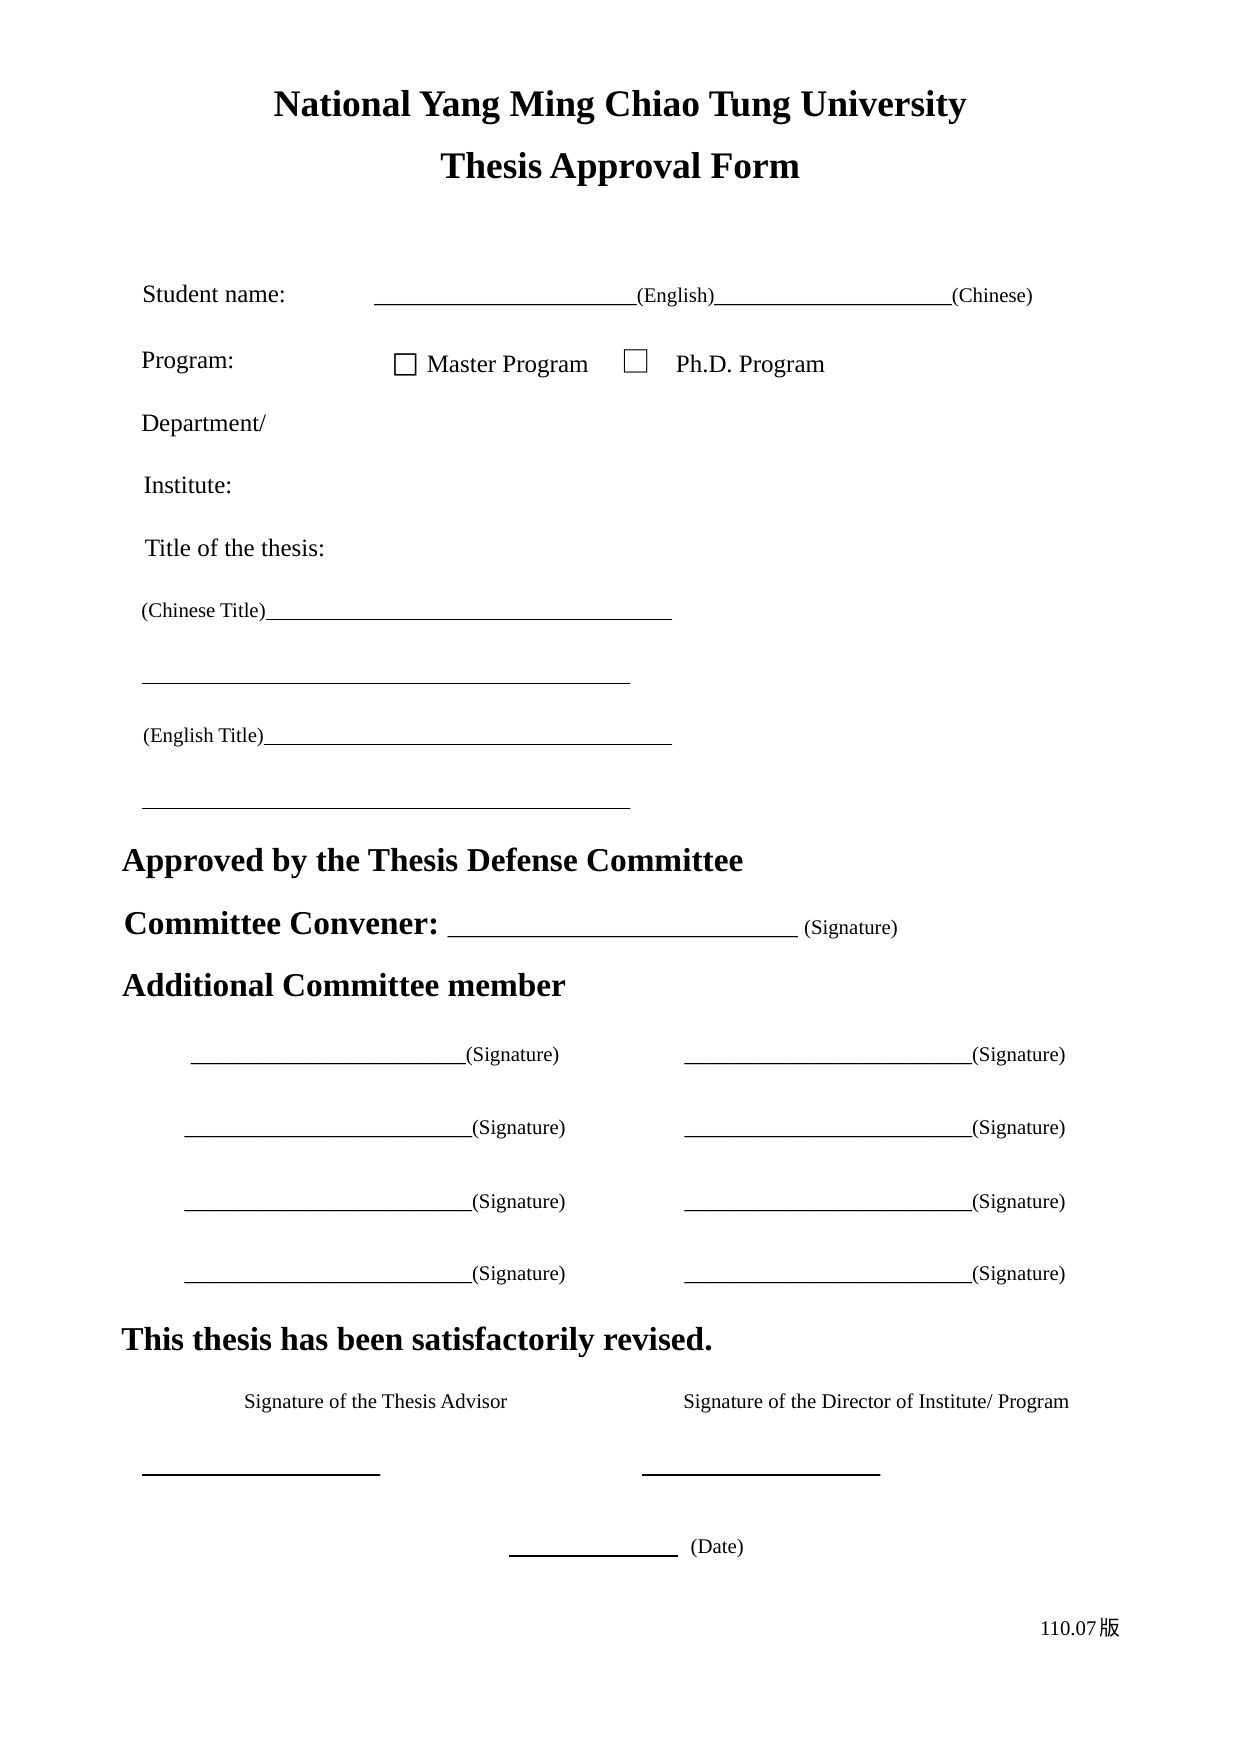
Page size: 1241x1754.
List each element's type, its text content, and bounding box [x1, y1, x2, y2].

table_cell _______________________(Signature) [120, 1078, 620, 1153]
text Additional Committee member [120, 943, 1120, 1006]
table_cell Program: [120, 318, 358, 381]
text Committee Convener: ____________________________ (Signature) [120, 881, 1120, 943]
table_cell (Chinese Title) [120, 568, 1100, 693]
text This thesis has been satisfactorily revised. [120, 1297, 1120, 1359]
table_header Signature of the Director of Institute/ Program [622, 1359, 1123, 1422]
table_header _____________________(English)___________________(Chinese) [358, 248, 1100, 318]
table_cell □ Master Program □ Ph.D. Program [358, 318, 1100, 381]
table_header _______________________(Signature) [620, 1006, 1120, 1078]
table_cell Title of the thesis: [120, 506, 358, 568]
table_cell _______________________(Signature) [620, 1153, 1120, 1225]
table_header Signature of the Thesis Advisor [120, 1359, 622, 1422]
text 110.07版 [120, 1584, 1120, 1647]
table_cell _______________________(Signature) [620, 1225, 1120, 1297]
table_cell [622, 1422, 1123, 1503]
table_header Student name: [120, 248, 358, 318]
table_header ______________________(Signature) [120, 1006, 620, 1078]
text Approved by the Thesis Defense Committee [120, 818, 1120, 881]
table_cell _______________________(Signature) [120, 1225, 620, 1297]
text Thesis Approval Form [120, 123, 1120, 186]
table_cell (Date) [120, 1503, 1123, 1584]
text National Yang Ming Chiao Tung University [120, 61, 1120, 123]
table_cell [358, 381, 1100, 506]
table_cell Department/Institute: [120, 381, 358, 506]
table_cell [120, 1422, 622, 1503]
table_cell _______________________(Signature) [120, 1153, 620, 1225]
table_cell [358, 506, 1100, 568]
table_cell (English Title) [120, 693, 1100, 818]
table_cell _______________________(Signature) [620, 1078, 1120, 1153]
